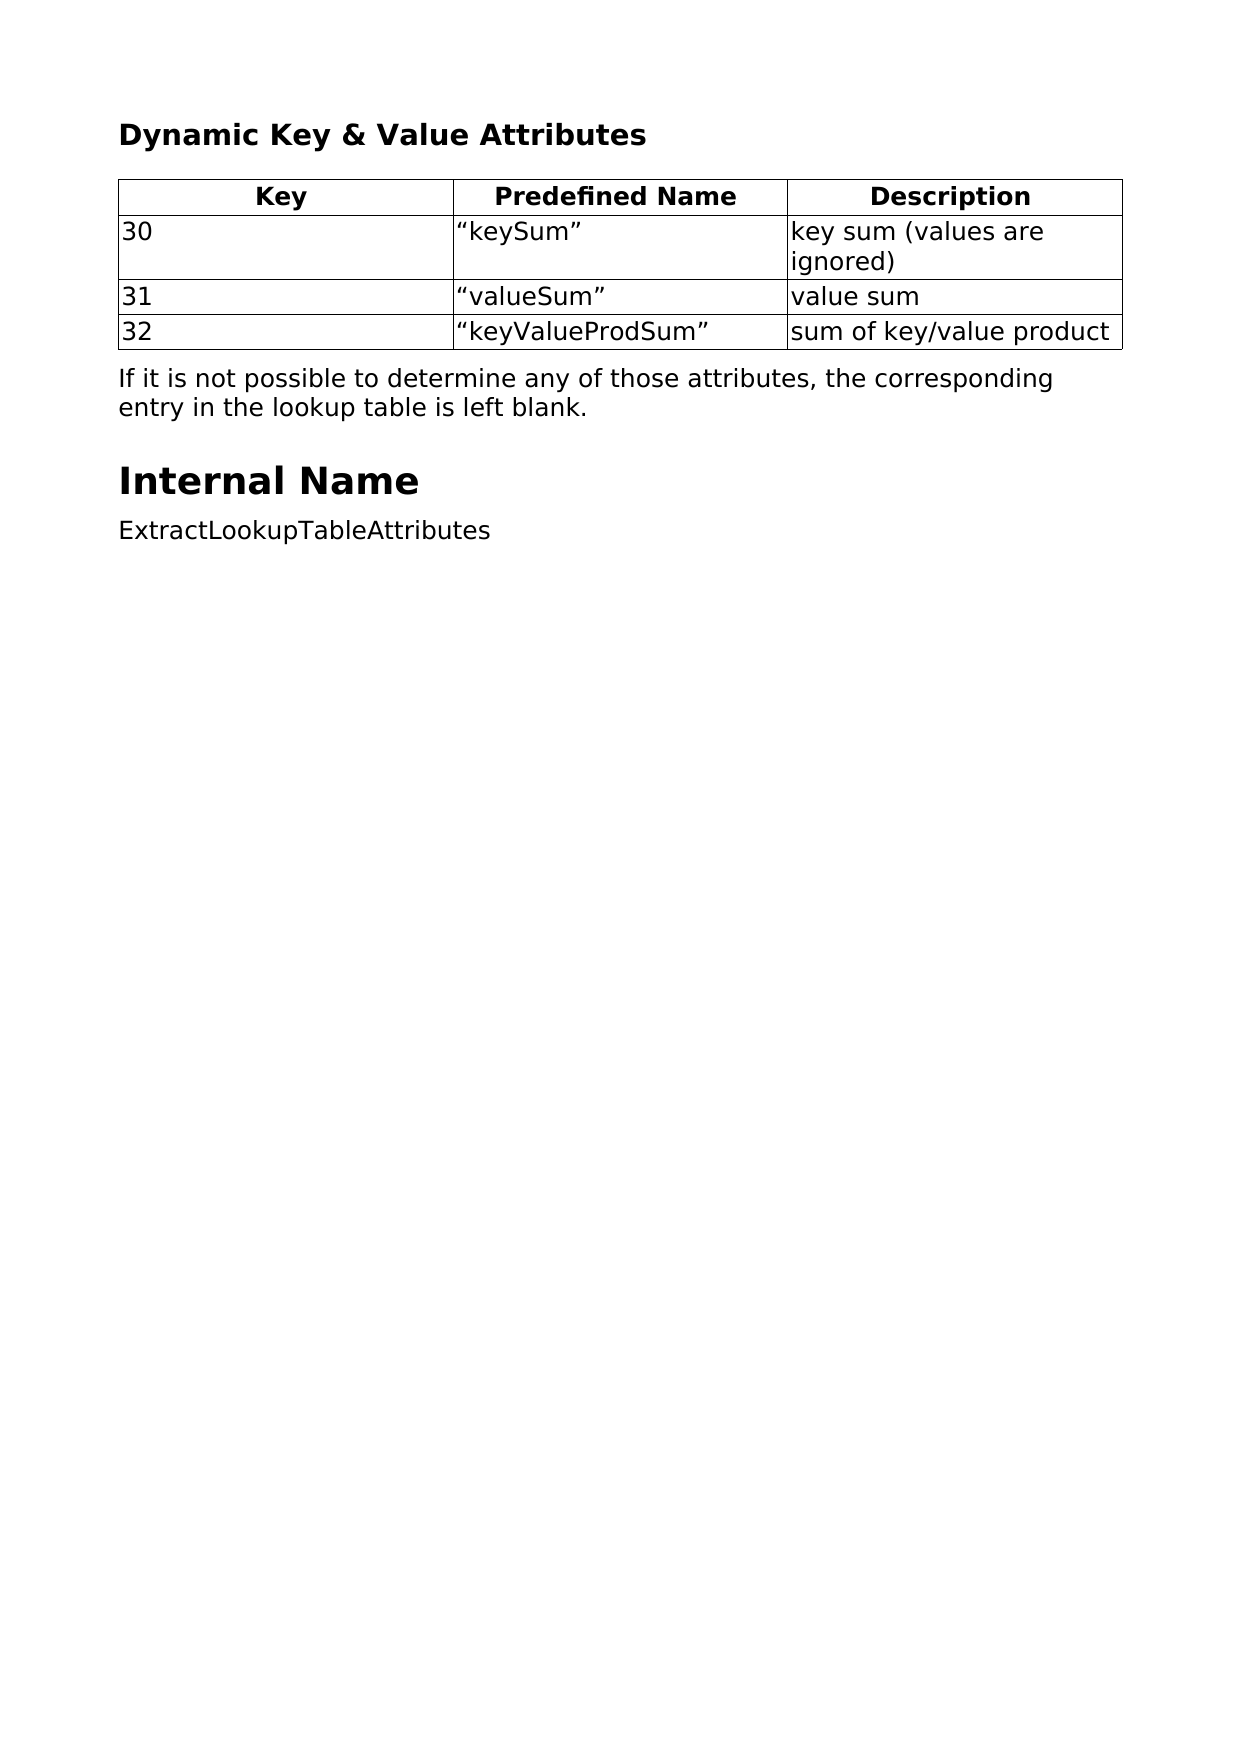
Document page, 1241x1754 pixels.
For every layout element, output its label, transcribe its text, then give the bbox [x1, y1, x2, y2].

table_cell “keySum” [454, 216, 787, 279]
table_cell sum of key/value product [788, 315, 1122, 349]
table_cell 31 [119, 280, 453, 314]
table_header Key [119, 180, 453, 214]
table_header Description [788, 180, 1122, 214]
table_cell “keyValueProdSum” [454, 315, 787, 349]
table_cell key sum (values are ignored) [788, 216, 1122, 279]
text If it is not possible to determine any of those attributes, the corresponding entry in the lookup table is left blank. [118, 364, 1122, 422]
table_cell 32 [119, 315, 453, 349]
text ExtractLookupTableAttributes [118, 516, 1122, 545]
subtitle Internal Name [118, 460, 1122, 503]
table_cell value sum [788, 280, 1122, 314]
subtitle Dynamic Key & Value Attributes [118, 118, 1122, 152]
table_header Predefined Name [454, 180, 787, 214]
table_cell 30 [119, 216, 453, 279]
table_cell “valueSum” [454, 280, 787, 314]
